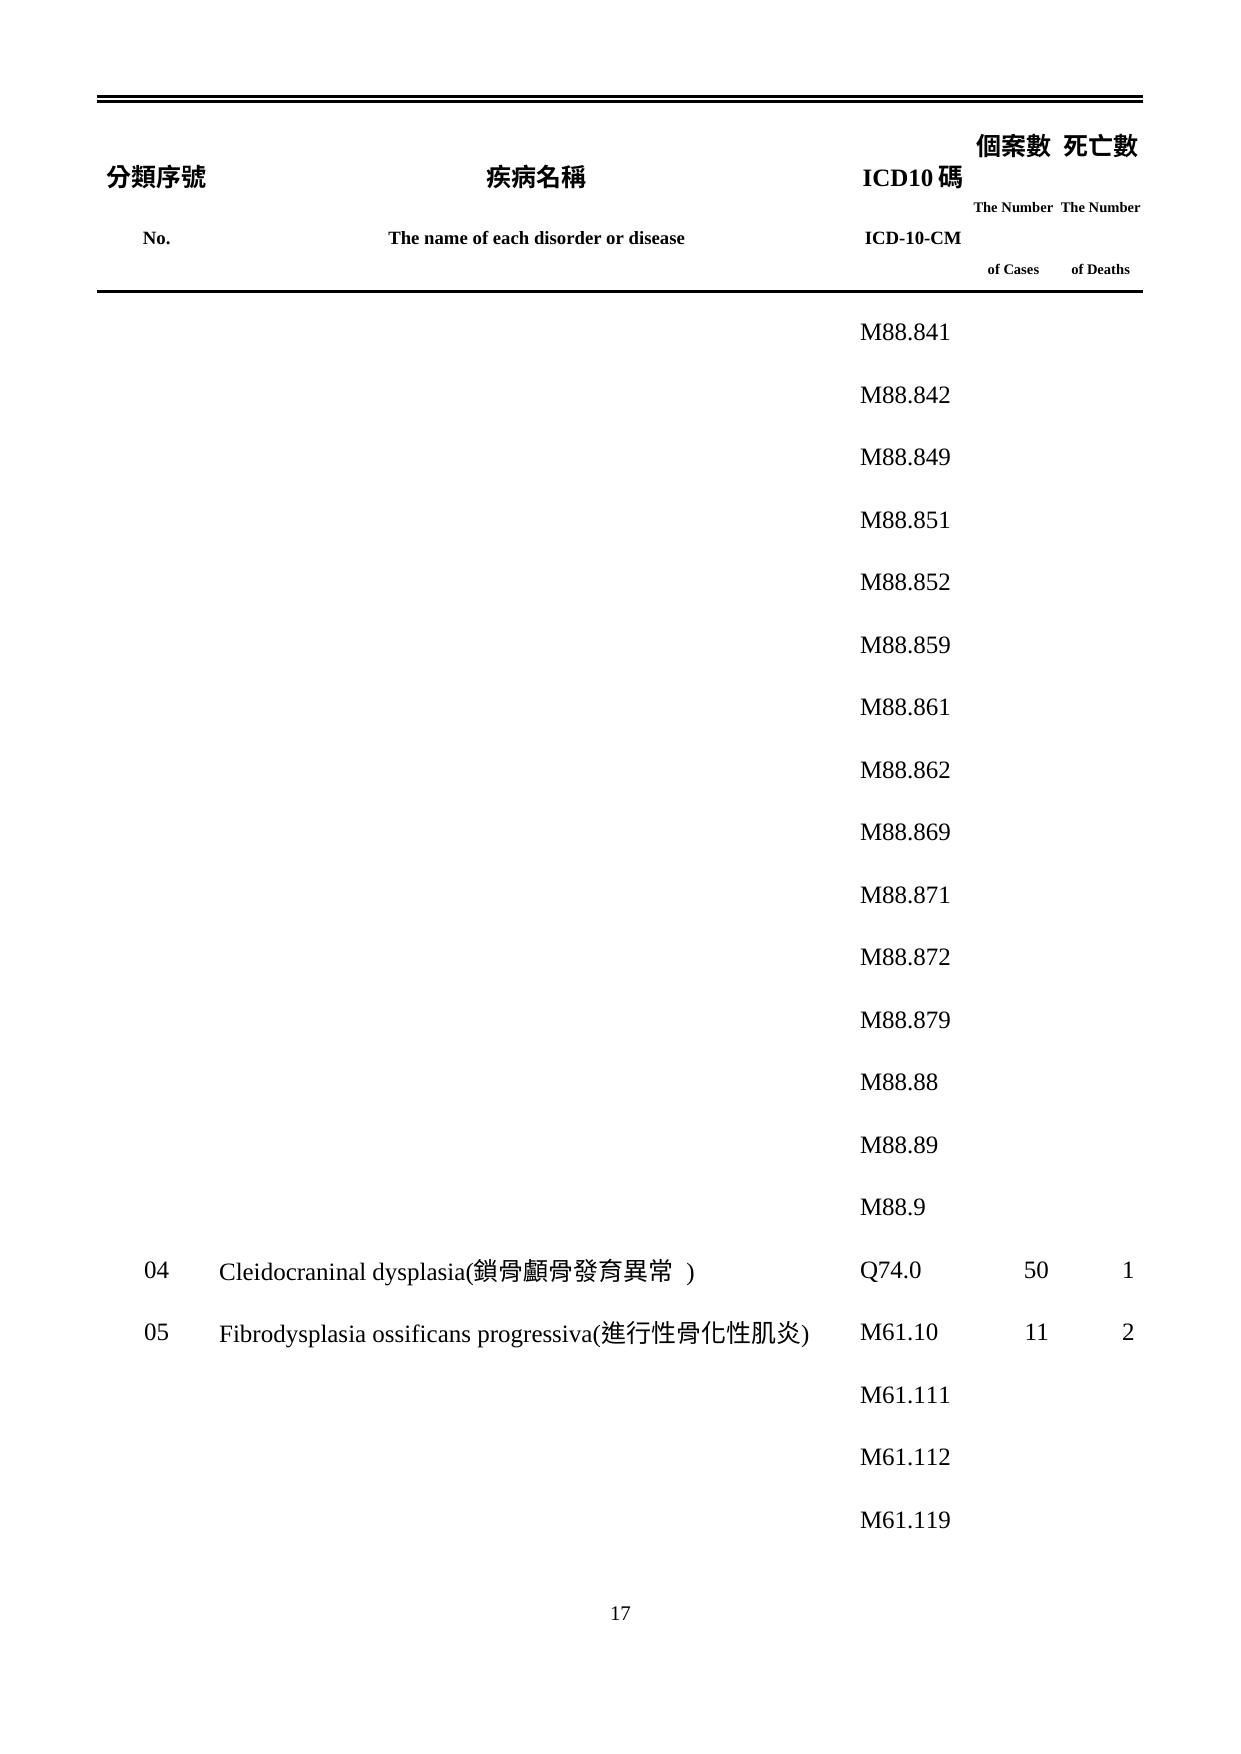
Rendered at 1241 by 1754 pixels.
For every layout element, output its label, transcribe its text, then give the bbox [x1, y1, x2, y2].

table_header 疾病名稱 The name of each disorder or disease [216, 103, 857, 290]
table_header 死亡數 The Number of Deaths [1058, 103, 1143, 290]
table_cell Fibrodysplasia ossificans progressiva(進行性骨化性肌炎) [216, 1290, 857, 1540]
table_cell [97, 293, 216, 1228]
table_cell [216, 293, 857, 1228]
table_cell 2 [1058, 1290, 1143, 1540]
table_cell M61.10 M61.111 M61.112 M61.119 [857, 1290, 969, 1540]
table_cell Cleidocraninal dysplasia(鎖骨顱骨發育異常 ) [216, 1228, 857, 1290]
table_cell [1058, 293, 1143, 1228]
table_header ICD10碼 ICD-10-CM [857, 103, 969, 290]
table_cell 05 [97, 1290, 216, 1540]
table_header 個案數 The Number of Cases [969, 103, 1057, 290]
table_cell 1 [1058, 1228, 1143, 1290]
table_header 分類序號 No. [97, 103, 216, 290]
table_cell 50 [969, 1228, 1057, 1290]
table_cell Q74.0 [857, 1228, 969, 1290]
table_cell [969, 293, 1057, 1228]
table_cell M88.841 M88.842 M88.849 M88.851 M88.852 M88.859 M88.861 M88.862 M88.869 M88.871 M88.872 M88.879 M88.88 M88.89 M88.9 [857, 293, 969, 1228]
table_cell 04 [97, 1228, 216, 1290]
table_cell 11 [969, 1290, 1057, 1540]
